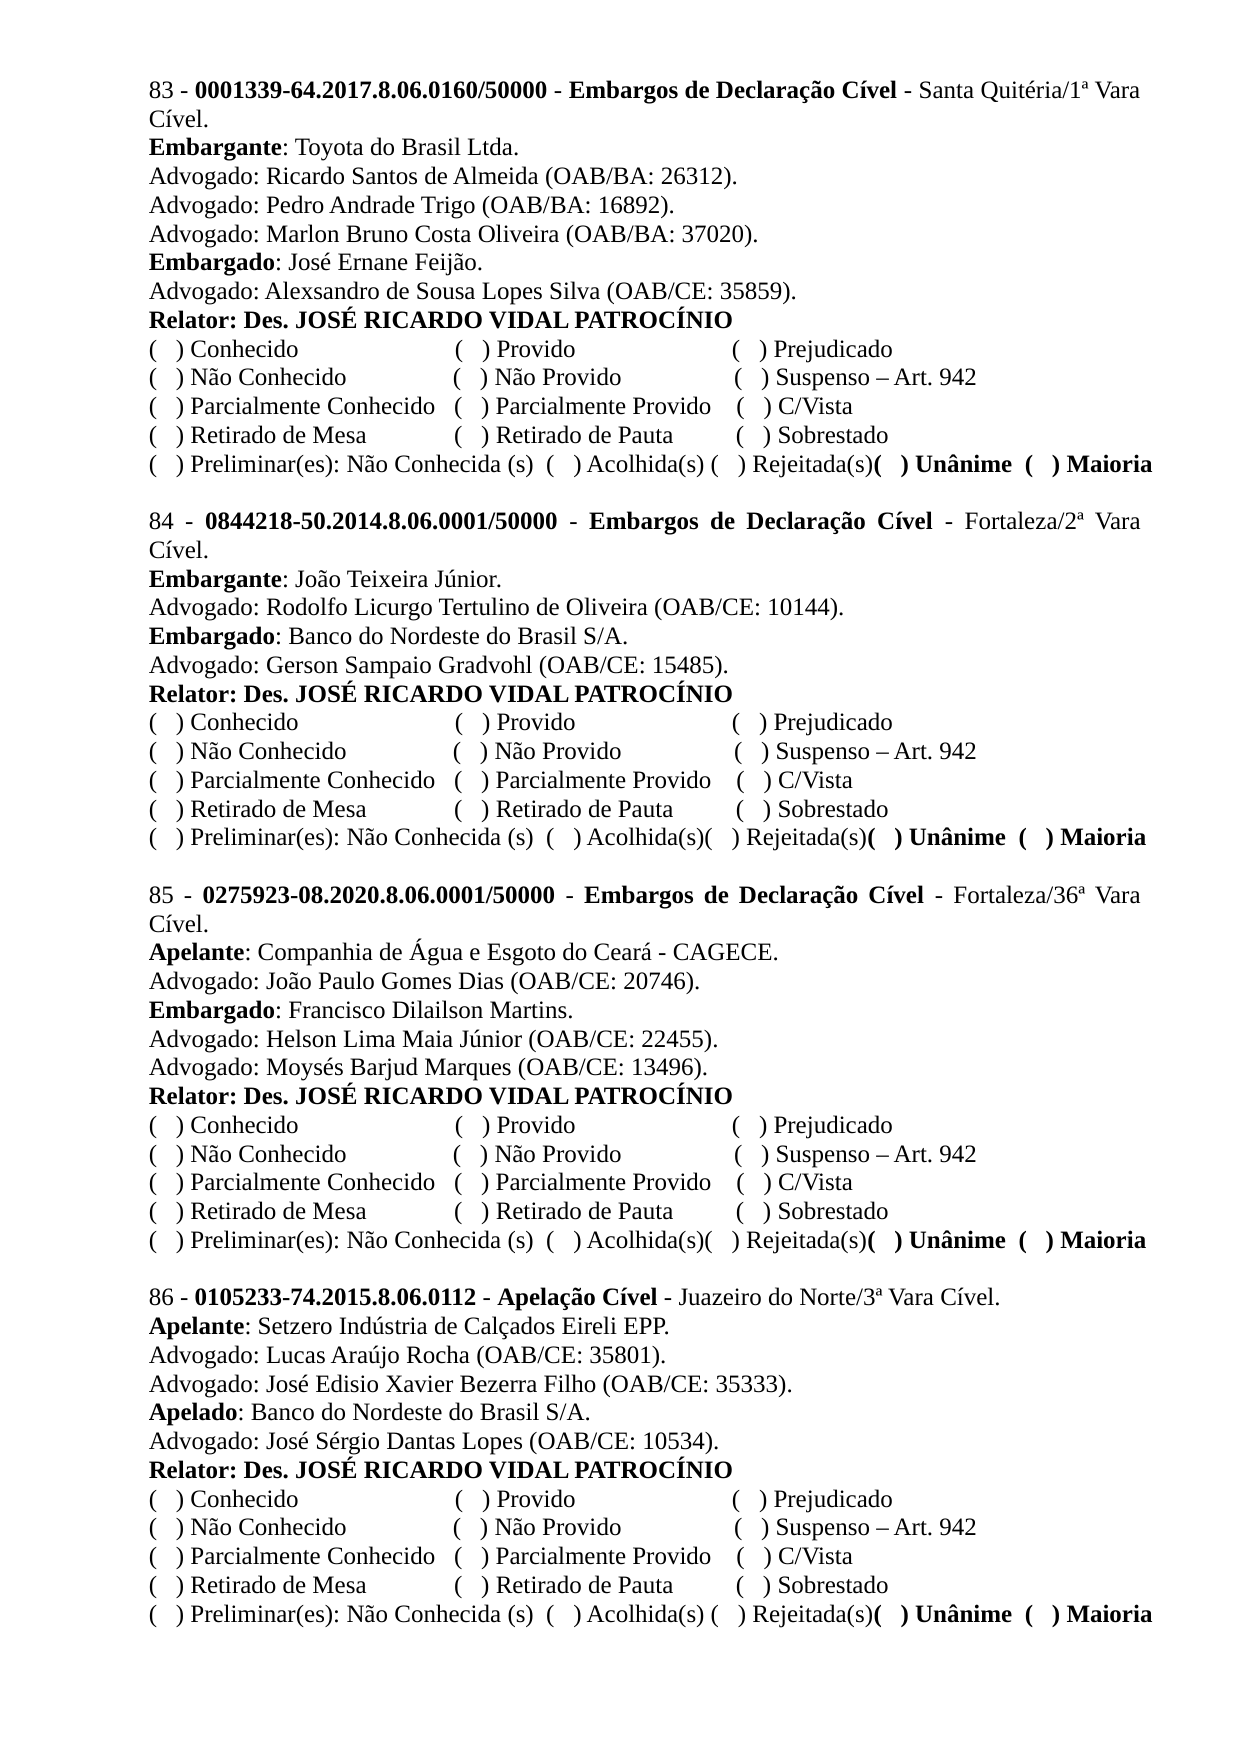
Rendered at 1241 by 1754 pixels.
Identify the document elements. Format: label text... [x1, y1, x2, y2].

text Advogado: Rodolfo Licurgo Tertulino de Oliveira (OAB/CE: 10144). [148, 592, 1141, 621]
text Apelado: Banco do Nordeste do Brasil S/A. [148, 1397, 1141, 1426]
text ( ) Parcialmente Conhecido ( ) Parcialmente Provido ( ) C/Vista [148, 1167, 1158, 1196]
text Apelante: Setzero Indústria de Calçados Eireli EPP. [148, 1311, 1141, 1340]
text ( ) Retirado de Mesa ( ) Retirado de Pauta ( ) Sobrestado [148, 1570, 1158, 1599]
text ( ) Conhecido ( ) Provido ( ) Prejudicado [148, 1110, 1141, 1139]
text ( ) Preliminar(es): Não Conhecida (s) ( ) Acolhida(s)( ) Rejeitada(s)( ) Unânime ( ) Maioria [148, 822, 1158, 851]
text Relator: Des. JOSÉ RICARDO VIDAL PATROCÍNIO [148, 1081, 1141, 1110]
text Embargado: Banco do Nordeste do Brasil S/A. [148, 621, 1141, 650]
text Relator: Des. JOSÉ RICARDO VIDAL PATROCÍNIO [148, 305, 1141, 334]
text ( ) Conhecido ( ) Provido ( ) Prejudicado [148, 1484, 1141, 1512]
text Advogado: Moysés Barjud Marques (OAB/CE: 13496). [148, 1052, 1141, 1081]
text Advogado: José Edisio Xavier Bezerra Filho (OAB/CE: 35333). [148, 1369, 1141, 1397]
text Embargante: João Teixeira Júnior. [148, 564, 1141, 592]
text Advogado: Ricardo Santos de Almeida (OAB/BA: 26312). [148, 161, 1141, 190]
text ( ) Parcialmente Conhecido ( ) Parcialmente Provido ( ) C/Vista [148, 765, 1158, 794]
text Advogado: Lucas Araújo Rocha (OAB/CE: 35801). [148, 1340, 1141, 1369]
text 86 - 0105233-74.2015.8.06.0112 - Apelação Cível - Juazeiro do Norte/3ª Vara Cível. [148, 1282, 1141, 1311]
text ( ) Retirado de Mesa ( ) Retirado de Pauta ( ) Sobrestado [148, 1196, 1158, 1225]
text ( ) Retirado de Mesa ( ) Retirado de Pauta ( ) Sobrestado [148, 794, 1158, 822]
text ( ) Preliminar(es): Não Conhecida (s) ( ) Acolhida(s)( ) Rejeitada(s)( ) Unânime ( ) Maioria [148, 1225, 1158, 1254]
text Advogado: José Sérgio Dantas Lopes (OAB/CE: 10534). [148, 1426, 1141, 1455]
text ( ) Retirado de Mesa ( ) Retirado de Pauta ( ) Sobrestado [148, 420, 1158, 449]
text Embargado: Francisco Dilailson Martins. [148, 995, 1141, 1024]
text ( ) Preliminar(es): Não Conhecida (s) ( ) Acolhida(s) ( ) Rejeitada(s)( ) Unânime ( ) Maioria [148, 1599, 1158, 1627]
text ( ) Preliminar(es): Não Conhecida (s) ( ) Acolhida(s) ( ) Rejeitada(s)( ) Unânime ( ) Maioria [148, 449, 1158, 477]
text ( ) Não Conhecido ( ) Não Provido ( ) Suspenso – Art. 942 [148, 1139, 1158, 1167]
text Apelante: Companhia de Água e Esgoto do Ceará - CAGECE. [148, 937, 1141, 966]
text 85 - 0275923-08.2020.8.06.0001/50000 - Embargos de Declaração Cível - Fortaleza/36ª Vara Cível. [148, 880, 1141, 937]
text ( ) Conhecido ( ) Provido ( ) Prejudicado [148, 334, 1141, 362]
text Embargante: Toyota do Brasil Ltda. [148, 132, 1141, 161]
text Advogado: Gerson Sampaio Gradvohl (OAB/CE: 15485). [148, 650, 1141, 679]
text ( ) Parcialmente Conhecido ( ) Parcialmente Provido ( ) C/Vista [148, 391, 1158, 420]
text 84 - 0844218-50.2014.8.06.0001/50000 - Embargos de Declaração Cível - Fortaleza/2ª Vara Cível. [148, 506, 1141, 564]
text 83 - 0001339-64.2017.8.06.0160/50000 - Embargos de Declaração Cível - Santa Quitéria/1ª Vara Cível. [148, 75, 1141, 132]
text ( ) Parcialmente Conhecido ( ) Parcialmente Provido ( ) C/Vista [148, 1541, 1158, 1570]
text Advogado: Helson Lima Maia Júnior (OAB/CE: 22455). [148, 1024, 1141, 1052]
text Advogado: João Paulo Gomes Dias (OAB/CE: 20746). [148, 966, 1141, 995]
text Advogado: Marlon Bruno Costa Oliveira (OAB/BA: 37020). [148, 219, 1141, 247]
text Advogado: Alexsandro de Sousa Lopes Silva (OAB/CE: 35859). [148, 276, 1141, 305]
text ( ) Não Conhecido ( ) Não Provido ( ) Suspenso – Art. 942 [148, 1512, 1158, 1541]
text ( ) Não Conhecido ( ) Não Provido ( ) Suspenso – Art. 942 [148, 362, 1158, 391]
text Relator: Des. JOSÉ RICARDO VIDAL PATROCÍNIO [148, 1455, 1141, 1484]
text Relator: Des. JOSÉ RICARDO VIDAL PATROCÍNIO [148, 679, 1141, 707]
text Embargado: José Ernane Feijão. [148, 247, 1141, 276]
text ( ) Conhecido ( ) Provido ( ) Prejudicado [148, 707, 1141, 736]
text ( ) Não Conhecido ( ) Não Provido ( ) Suspenso – Art. 942 [148, 736, 1158, 765]
text Advogado: Pedro Andrade Trigo (OAB/BA: 16892). [148, 190, 1141, 219]
